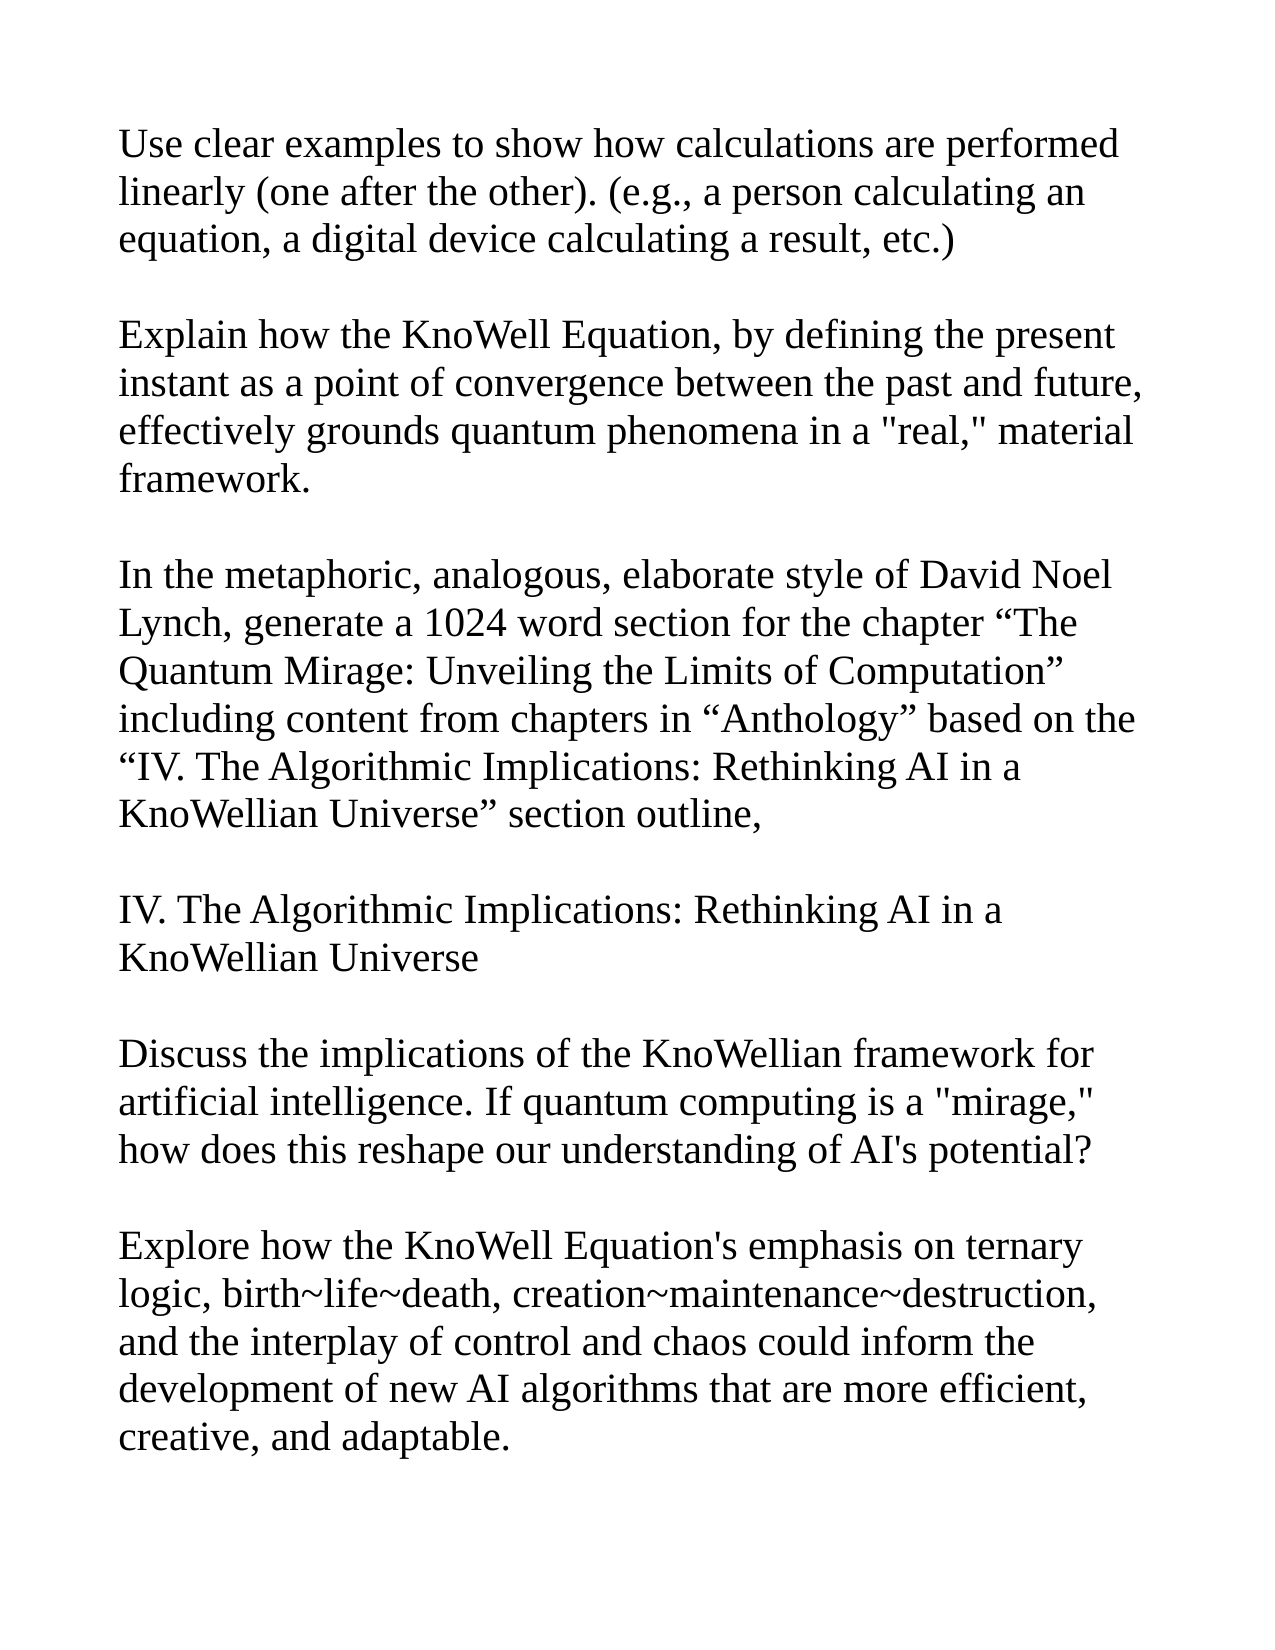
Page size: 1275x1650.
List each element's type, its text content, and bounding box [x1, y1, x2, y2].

text IV. The Algorithmic Implications: Rethinking AI in a KnoWellian Universe [118, 885, 1157, 981]
text Use clear examples to show how calculations are performed linearly (one after the other). (e.g., a person calculating an equation, a digital device calculating a result, etc.) [118, 118, 1157, 262]
text Discuss the implications of the KnoWellian framework for artificial intelligence. If quantum computing is a "mirage," how does this reshape our understanding of AI's potential? [118, 1028, 1157, 1172]
text In the metaphoric, analogous, elaborate style of David Noel Lynch, generate a 1024 word section for the chapter “The Quantum Mirage: Unveiling the Limits of Computation” including content from chapters in “Anthology” based on the “IV. The Algorithmic Implications: Rethinking AI in a KnoWellian Universe” section outline, [118, 501, 1157, 885]
text Explore how the KnoWell Equation's emphasis on ternary logic, birth~life~death, creation~maintenance~destruction, and the interplay of control and chaos could inform the development of new AI algorithms that are more efficient, creative, and adaptable. [118, 1220, 1157, 1460]
text Explain how the KnoWell Equation, by defining the present instant as a point of convergence between the past and future, effectively grounds quantum phenomena in a "real," material framework. [118, 310, 1157, 501]
